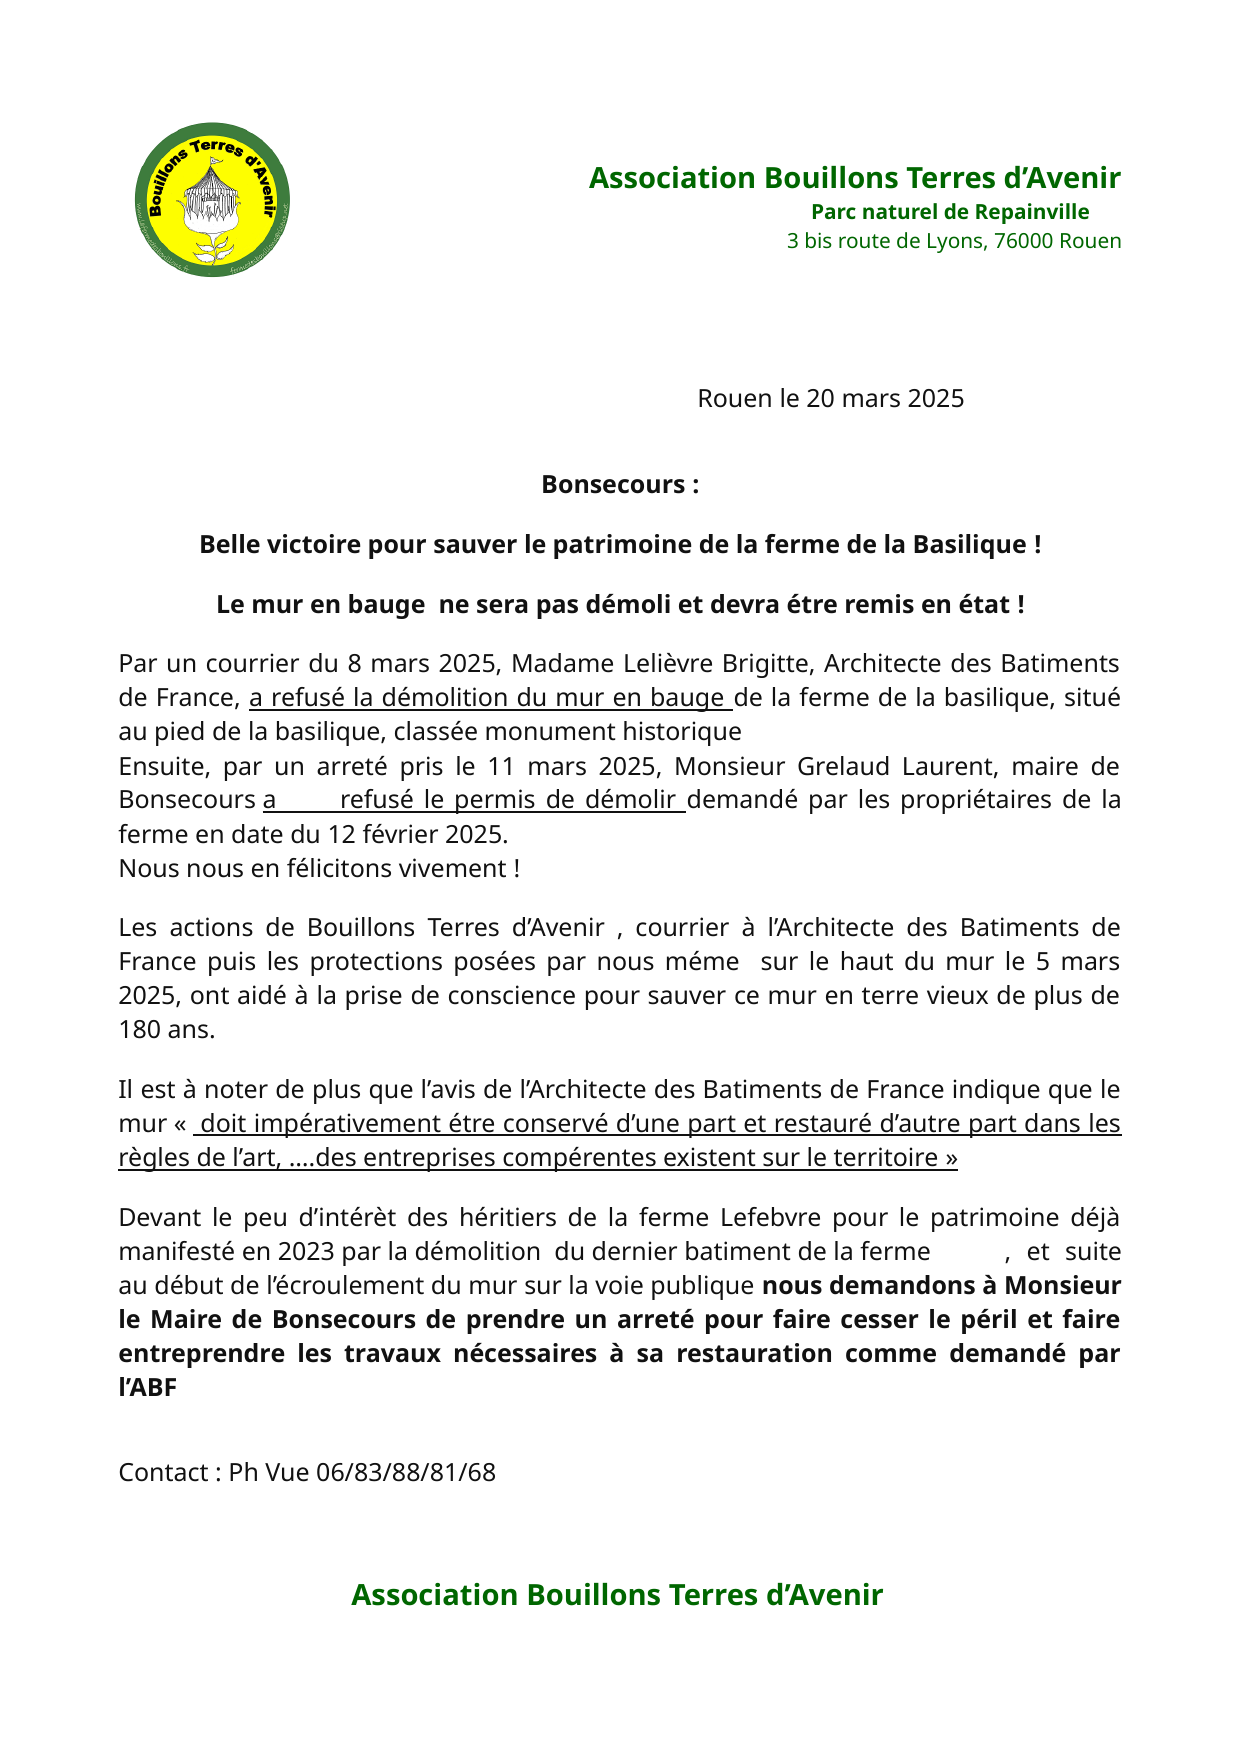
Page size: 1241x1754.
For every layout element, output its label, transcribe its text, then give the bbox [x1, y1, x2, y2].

text Il est à noter de plus que l’avis de l’Architecte des Batiments de France indique que le mur « doit impérativement étre conservé d’une part et restauré d’autre part dans les règles de l’art, ….des entreprises compérentes existent sur le territoire » [118, 1072, 1122, 1174]
text Devant le peu d’intérèt des héritiers de la ferme Lefebvre pour le patrimoine déjà manifesté en 2023 par la démolition du dernier batiment de la ferme , et suite au début de l’écroulement du mur sur la voie publique nous demandons à Monsieur le Maire de Bonsecours de prendre un arreté pour faire cesser le péril et faire entreprendre les travaux nécessaires à sa restauration comme demandé par l’ABF [118, 1199, 1122, 1404]
text Rouen le 20 mars 2025 [118, 376, 1122, 416]
text Le mur en bauge ne sera pas démoli et devra étre remis en état ! [118, 586, 1122, 620]
text Par un courrier du 8 mars 2025, Madame Lelièvre Brigitte, Architecte des Batiments de France, a refusé la démolition du mur en bauge de la ferme de la basilique, situé au pied de la basilique, classée monument historique [118, 646, 1122, 748]
text Ensuite, par un arreté pris le 11 mars 2025, Monsieur Grelaud Laurent, maire de Bonsecours a refusé le permis de démolir demandé par les propriétaires de la ferme en date du 12 février 2025. [118, 748, 1122, 850]
text Bonsecours : [118, 467, 1122, 501]
text Les actions de Bouillons Terres d’Avenir , courrier à l’Architecte des Batiments de France puis les protections posées par nous méme sur le haut du mur le 5 mars 2025, ont aidé à la prise de conscience pour sauver ce mur en terre vieux de plus de 180 ans. [118, 910, 1122, 1046]
text 3 bis route de Lyons, 76000 Rouen [291, 226, 1122, 254]
text Association Bouillons Terres d’Avenir [118, 1574, 1122, 1614]
picture [133, 122, 291, 278]
text Belle victoire pour sauver le patrimoine de la ferme de la Basilique ! [118, 527, 1122, 561]
text Nous nous en félicitons vivement ! [118, 850, 1122, 884]
text Contact : Ph Vue 06/83/88/81/68 [118, 1455, 1122, 1489]
text Association Bouillons Terres d’Avenir [291, 158, 1122, 197]
text Parc naturel de Repainville [291, 197, 1122, 226]
